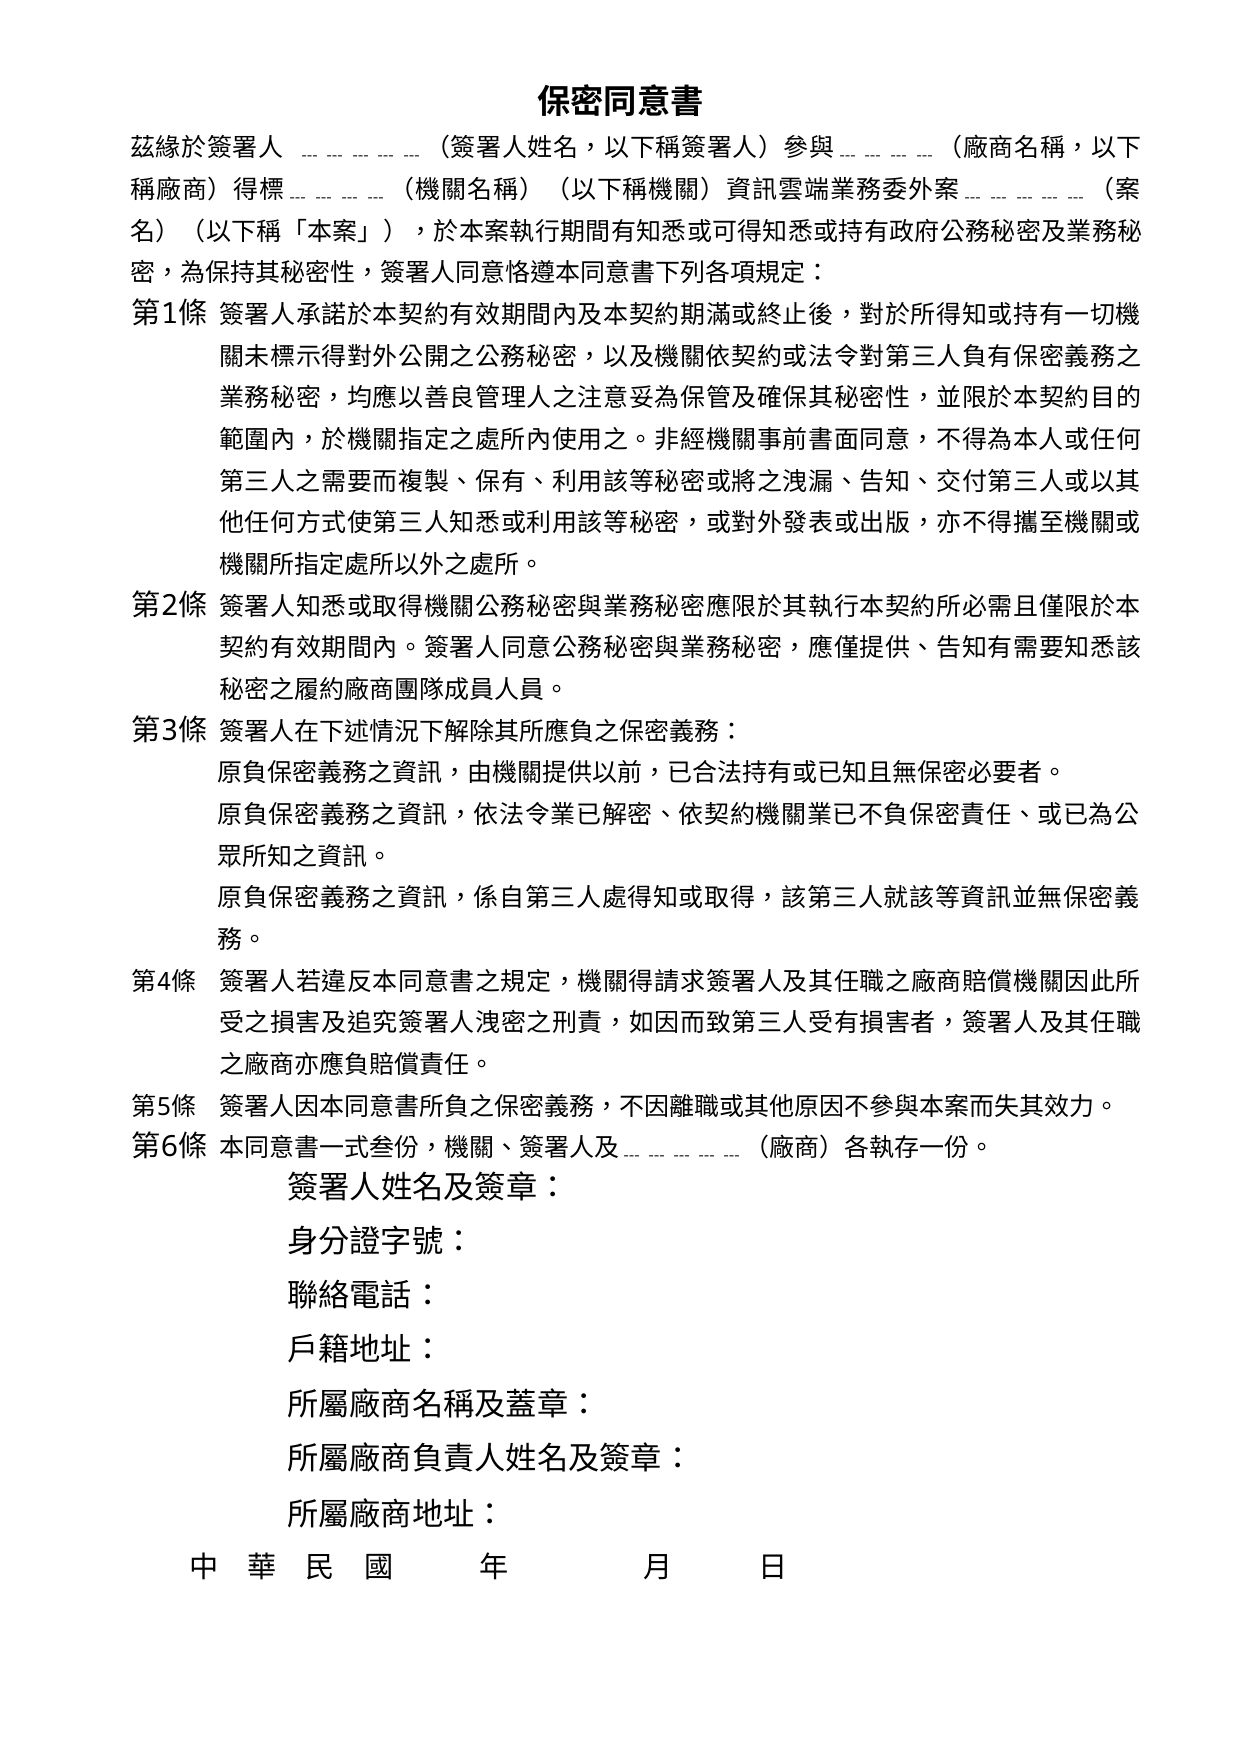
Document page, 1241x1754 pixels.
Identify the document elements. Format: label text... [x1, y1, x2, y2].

text 簽署人姓名及簽章： [287, 1165, 1096, 1207]
text 原負保密義務之資訊，依法令業已解密、依契約機關業已不負保密責任、或已為公眾所知之資訊。 [217, 790, 1142, 873]
list 本同意書一式叁份，機關、簽署人及﹍﹍﹍﹍﹍（廠商）各執存一份。 [131, 1123, 1142, 1165]
list 簽署人因本同意書所負之保密義務，不因離職或其他原因不參與本案而失其效力。 [131, 1082, 1142, 1123]
text 茲緣於簽署人 ﹍﹍﹍﹍﹍（簽署人姓名，以下稱簽署人）參與﹍﹍﹍﹍（廠商名稱，以下稱廠商）得標﹍﹍﹍﹍（機關名稱）（以下稱機關）資訊雲端業務委外案﹍﹍﹍﹍﹍（案名）（以下稱「本案」），於本案執行期間有知悉或可得知悉或持有政府公務秘密及業務秘密，為保持其秘密性，簽署人同意恪遵本同意書下列各項規定： [130, 123, 1142, 290]
text 所屬廠商負責人姓名及簽章： [287, 1436, 1096, 1477]
list 簽署人在下述情況下解除其所應負之保密義務： [131, 707, 1142, 748]
list 簽署人承諾於本契約有效期間內及本契約期滿或終止後，對於所得知或持有一切機關未標示得對外公開之公務秘密，以及機關依契約或法令對第三人負有保密義務之業務秘密，均應以善良管理人之注意妥為保管及確保其秘密性，並限於本契約目的範圍內，於機關指定之處所內使用之。非經機關事前書面同意，不得為本人或任何第三人之需要而複製、保有、利用該等秘密或將之洩漏、告知、交付第三人或以其他任何方式使第三人知悉或利用該等秘密，或對外發表或出版，亦不得攜至機關或機關所指定處所以外之處所。 [131, 290, 1142, 582]
text 所屬廠商名稱及蓋章： [287, 1382, 1096, 1423]
text 所屬廠商地址： [287, 1490, 1096, 1534]
text 身分證字號： [287, 1219, 1096, 1261]
text 原負保密義務之資訊，由機關提供以前，已合法持有或已知且無保密必要者。 [217, 748, 1142, 790]
text 中 華 民 國 年 月 日 [130, 1546, 1110, 1586]
list 簽署人若違反本同意書之規定，機關得請求簽署人及其任職之廠商賠償機關因此所受之損害及追究簽署人洩密之刑責，如因而致第三人受有損害者，簽署人及其任職之廠商亦應負賠償責任。 [131, 957, 1142, 1082]
text 聯絡電話： [287, 1273, 1096, 1315]
text 戶籍地址： [287, 1327, 1096, 1369]
text 原負保密義務之資訊，係自第三人處得知或取得，該第三人就該等資訊並無保密義務。 [217, 873, 1142, 957]
list 簽署人知悉或取得機關公務秘密與業務秘密應限於其執行本契約所必需且僅限於本契約有效期間內。簽署人同意公務秘密與業務秘密，應僅提供、告知有需要知悉該秘密之履約廠商團隊成員人員。 [131, 582, 1142, 707]
subtitle 保密同意書 [130, 75, 1110, 123]
